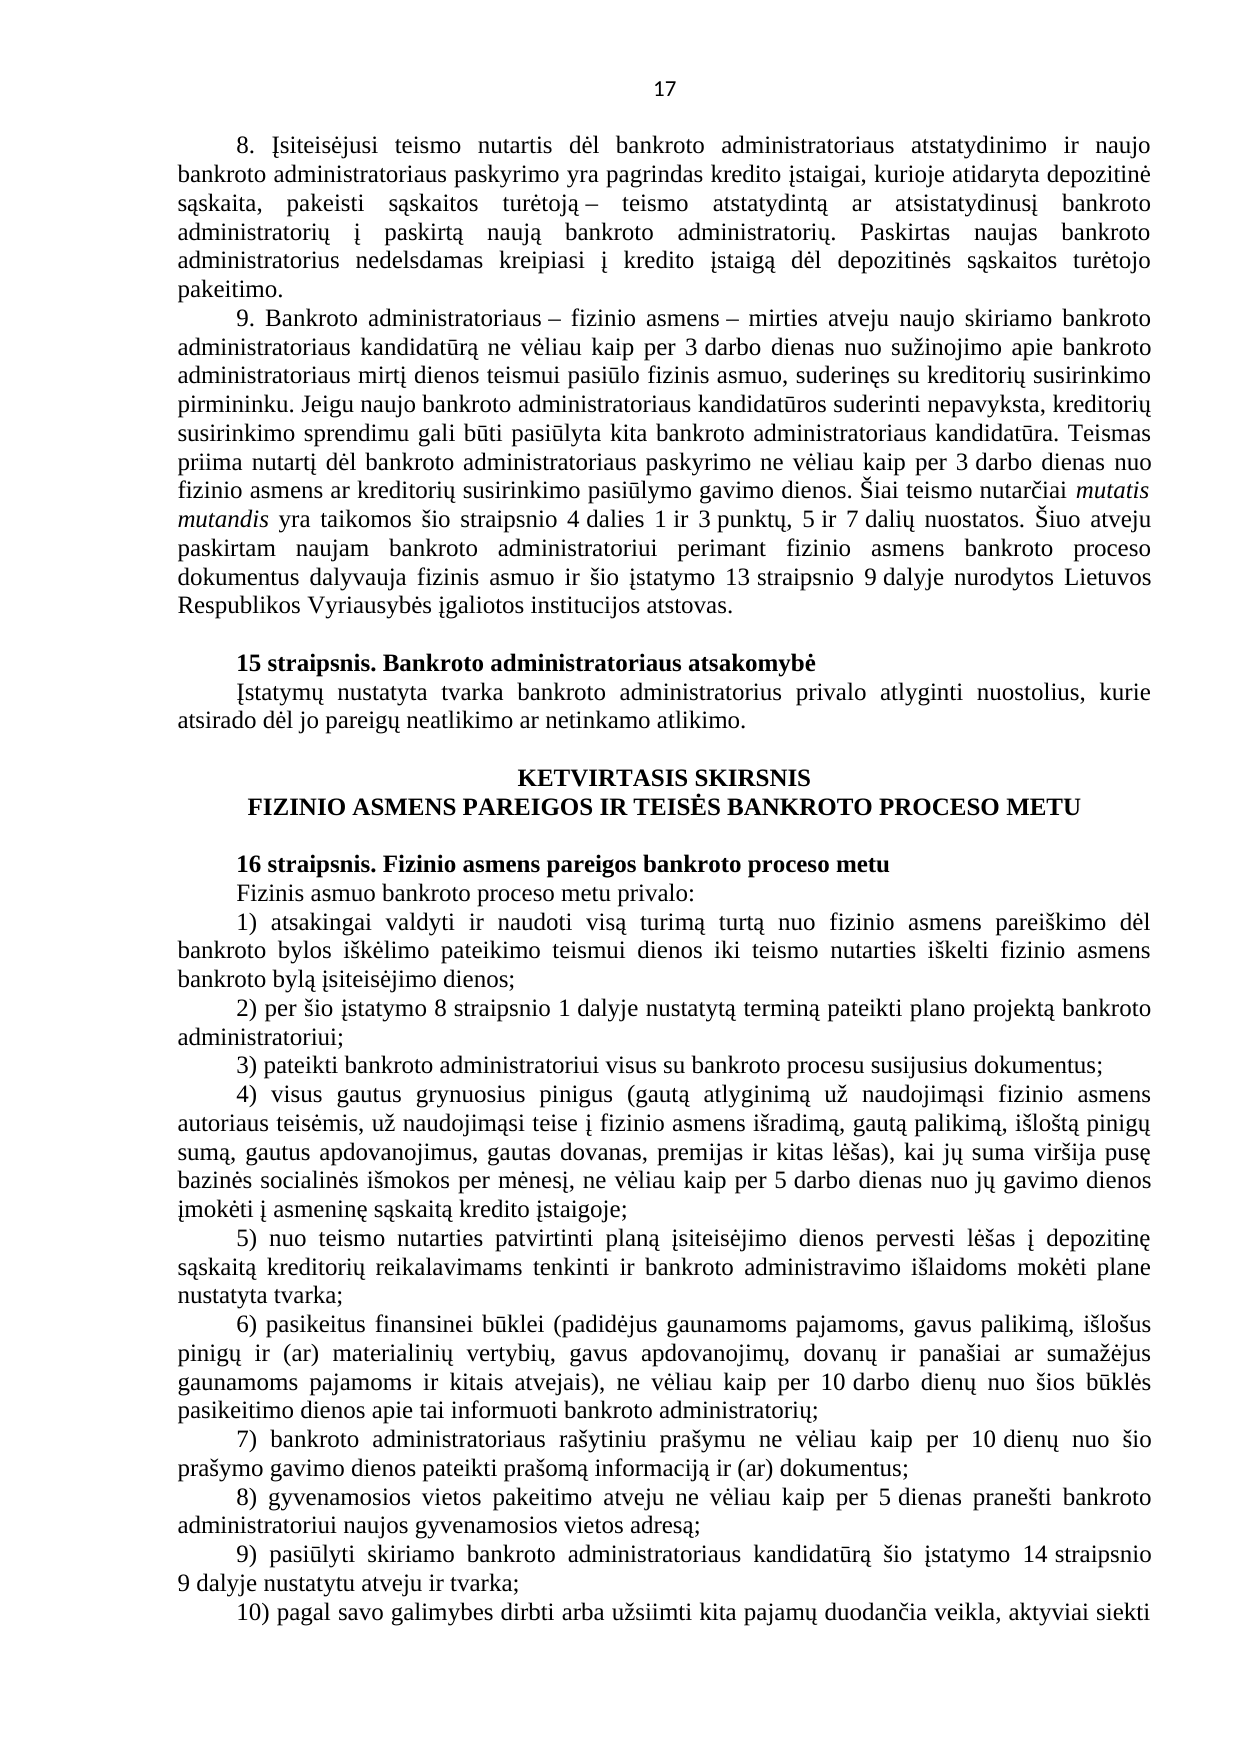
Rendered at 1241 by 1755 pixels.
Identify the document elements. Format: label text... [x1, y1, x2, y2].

text KETVIRTASIS SKIRSNIS [177, 763, 1152, 792]
text 8. Įsiteisėjusi teismo nutartis dėl bankroto administratoriaus atstatydinimo ir naujo bankroto administratoriaus paskyrimo yra pagrindas kredito įstaigai, kurioje atidaryta depozitinė sąskaita, pakeisti sąskaitos turėtoją – teismo atstatydintą ar atsistatydinusį bankroto administratorių į paskirtą naują bankroto administratorių. Paskirtas naujas bankroto administratorius nedelsdamas kreipiasi į kredito įstaigą dėl depozitinės sąskaitos turėtojo pakeitimo. [177, 131, 1152, 303]
text Fizinis asmuo bankroto proceso metu privalo: [177, 878, 1152, 907]
text Įstatymų nustatyta tvarka bankroto administratorius privalo atlyginti nuostolius, kurie atsirado dėl jo pareigų neatlikimo ar netinkamo atlikimo. [177, 677, 1152, 734]
text 15 straipsnis. Bankroto administratoriaus atsakomybė [177, 648, 1152, 677]
text 5) nuo teismo nutarties patvirtinti planą įsiteisėjimo dienos pervesti lėšas į depozitinę sąskaitą kreditorių reikalavimams tenkinti ir bankroto administravimo išlaidoms mokėti plane nustatyta tvarka; [177, 1223, 1152, 1309]
text 7) bankroto administratoriaus rašytiniu prašymu ne vėliau kaip per 10 dienų nuo šio prašymo gavimo dienos pateikti prašomą informaciją ir (ar) dokumentus; [177, 1424, 1152, 1482]
text 16 straipsnis. Fizinio asmens pareigos bankroto proceso metu [177, 849, 1152, 878]
text 9) pasiūlyti skiriamo bankroto administratoriaus kandidatūrą šio įstatymo 14 straipsnio 9 dalyje nustatytu atveju ir tvarka; [177, 1539, 1152, 1597]
text 1) atsakingai valdyti ir naudoti visą turimą turtą nuo fizinio asmens pareiškimo dėl bankroto bylos iškėlimo pateikimo teismui dienos iki teismo nutarties iškelti fizinio asmens bankroto bylą įsiteisėjimo dienos; [177, 907, 1152, 993]
text 9. Bankroto administratoriaus – fizinio asmens – mirties atveju naujo skiriamo bankroto administratoriaus kandidatūrą ne vėliau kaip per 3 darbo dienas nuo sužinojimo apie bankroto administratoriaus mirtį dienos teismui pasiūlo fizinis asmuo, suderinęs su kreditorių susirinkimo pirmininku. Jeigu naujo bankroto administratoriaus kandidatūros suderinti nepavyksta, kreditorių susirinkimo sprendimu gali būti pasiūlyta kita bankroto administratoriaus kandidatūra. Teismas priima nutartį dėl bankroto administratoriaus paskyrimo ne vėliau kaip per 3 darbo dienas nuo fizinio asmens ar kreditorių susirinkimo pasiūlymo gavimo dienos. Šiai teismo nutarčiai mutatis mutandis yra taikomos šio straipsnio 4 dalies 1 ir 3 punktų, 5 ir 7 dalių nuostatos. Šiuo atveju paskirtam naujam bankroto administratoriui perimant fizinio asmens bankroto proceso dokumentus dalyvauja fizinis asmuo ir šio įstatymo 13 straipsnio 9 dalyje nurodytos Lietuvos Respublikos Vyriausybės įgaliotos institucijos atstovas. [177, 303, 1152, 619]
text 10) pagal savo galimybes dirbti arba užsiimti kita pajamų duodančia veikla, aktyviai siekti [177, 1597, 1152, 1626]
text 6) pasikeitus finansinei būklei (padidėjus gaunamoms pajamoms, gavus palikimą, išlošus pinigų ir (ar) materialinių vertybių, gavus apdovanojimų, dovanų ir panašiai ar sumažėjus gaunamoms pajamoms ir kitais atvejais), ne vėliau kaip per 10 darbo dienų nuo šios būklės pasikeitimo dienos apie tai informuoti bankroto administratorių; [177, 1309, 1152, 1424]
text 4) visus gautus grynuosius pinigus (gautą atlyginimą už naudojimąsi fizinio asmens autoriaus teisėmis, už naudojimąsi teise į fizinio asmens išradimą, gautą palikimą, išloštą pinigų sumą, gautus apdovanojimus, gautas dovanas, premijas ir kitas lėšas), kai jų suma viršija pusę bazinės socialinės išmokos per mėnesį, ne vėliau kaip per 5 darbo dienas nuo jų gavimo dienos įmokėti į asmeninę sąskaitą kredito įstaigoje; [177, 1079, 1152, 1223]
text 8) gyvenamosios vietos pakeitimo atveju ne vėliau kaip per 5 dienas pranešti bankroto administratoriui naujos gyvenamosios vietos adresą; [177, 1482, 1152, 1539]
text 3) pateikti bankroto administratoriui visus su bankroto procesu susijusius dokumentus; [177, 1051, 1152, 1079]
text 2) per šio įstatymo 8 straipsnio 1 dalyje nustatytą terminą pateikti plano projektą bankroto administratoriui; [177, 993, 1152, 1051]
text FIZINIO ASMENS PAREIGOS IR TEISĖS BANKROTO PROCESO METU [177, 792, 1152, 821]
